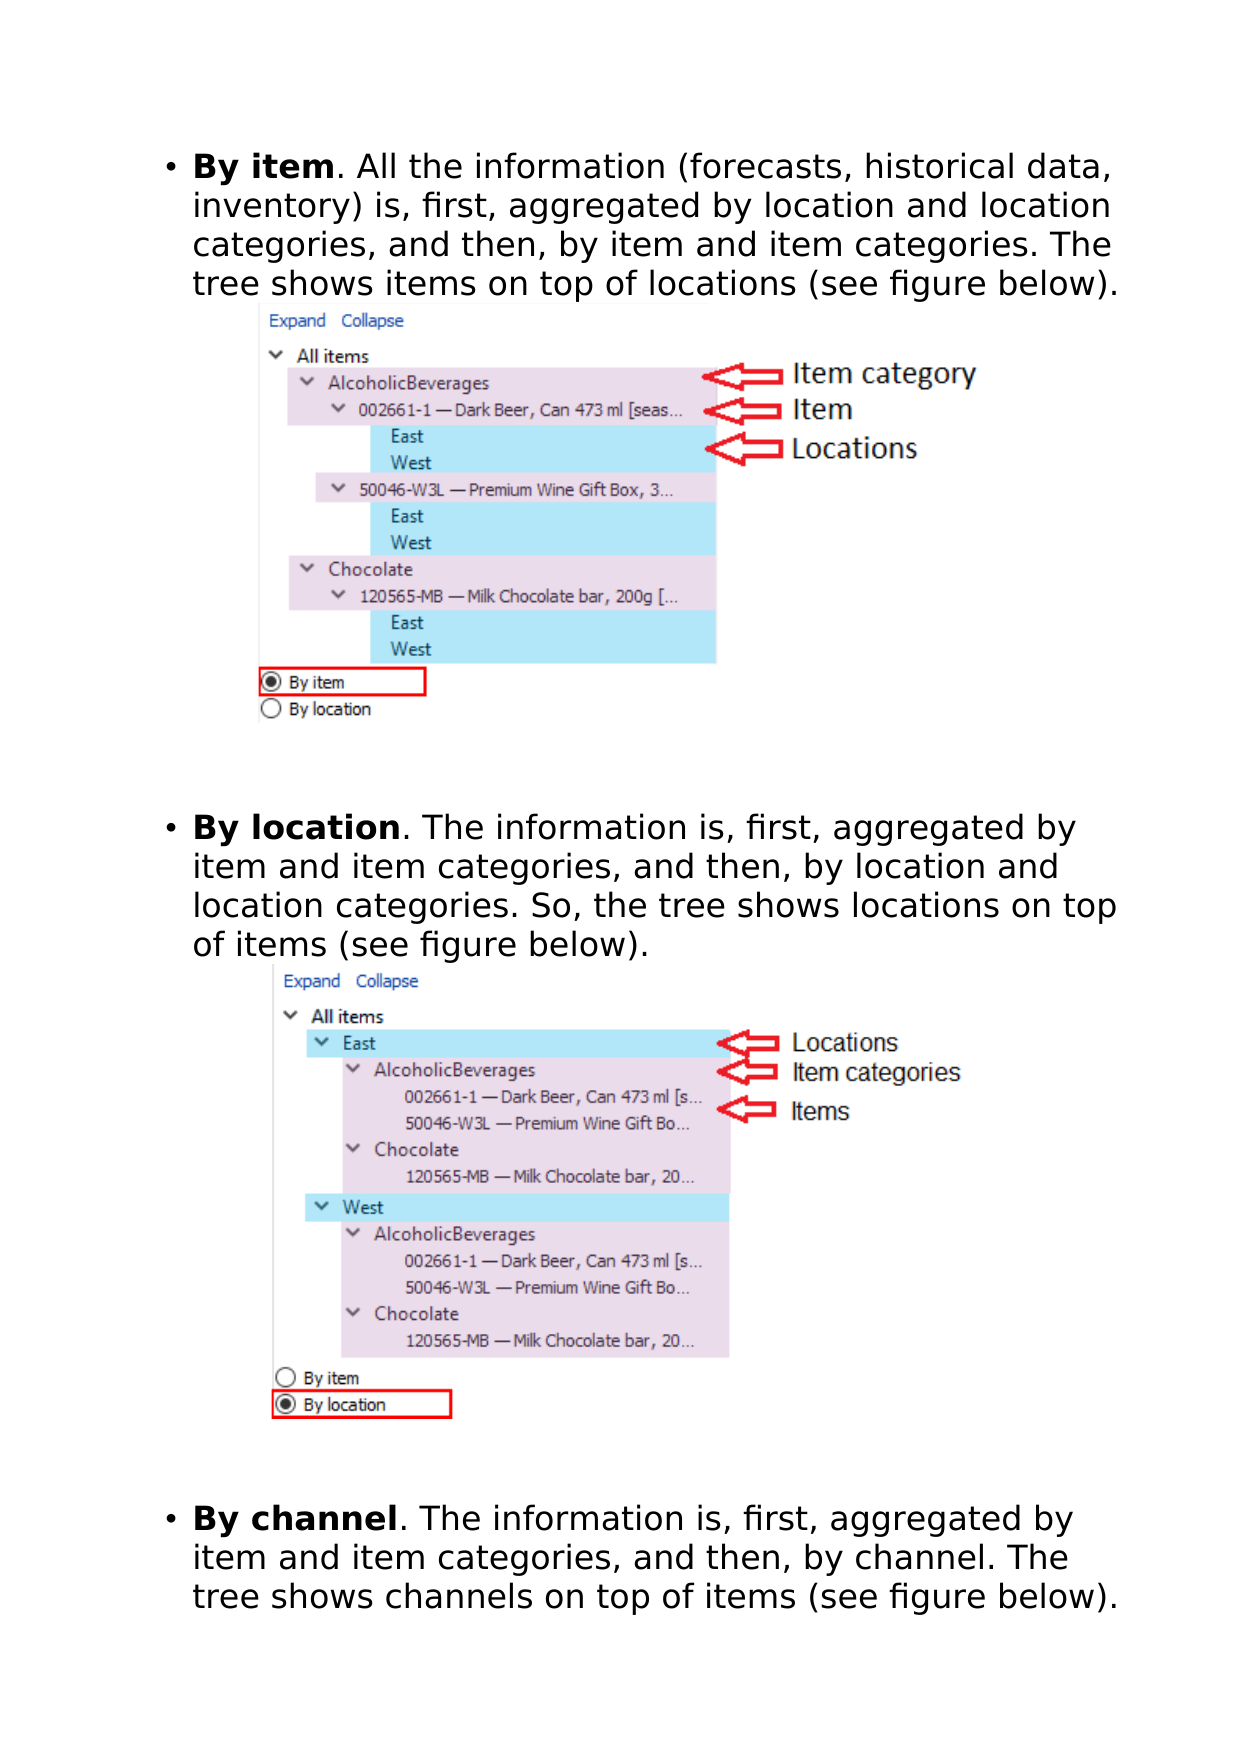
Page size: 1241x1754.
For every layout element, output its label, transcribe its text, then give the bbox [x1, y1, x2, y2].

picture [271, 964, 969, 1419]
list By channel. The information is, first, aggregated by item and item categories, and then, by channel. The tree shows channels on top of items (see figure below). [177, 1500, 1122, 1616]
picture [258, 303, 982, 728]
list By item. All the information (forecasts, historical data, inventory) is, first, aggregated by location and location categories, and then, by item and item categories. The tree shows items on top of locations (see figure below). [177, 148, 1122, 303]
list By location. The information is, first, aggregated by item and item categories, and then, by location and location categories. So, the tree shows locations on top of items (see figure below). [177, 809, 1122, 964]
